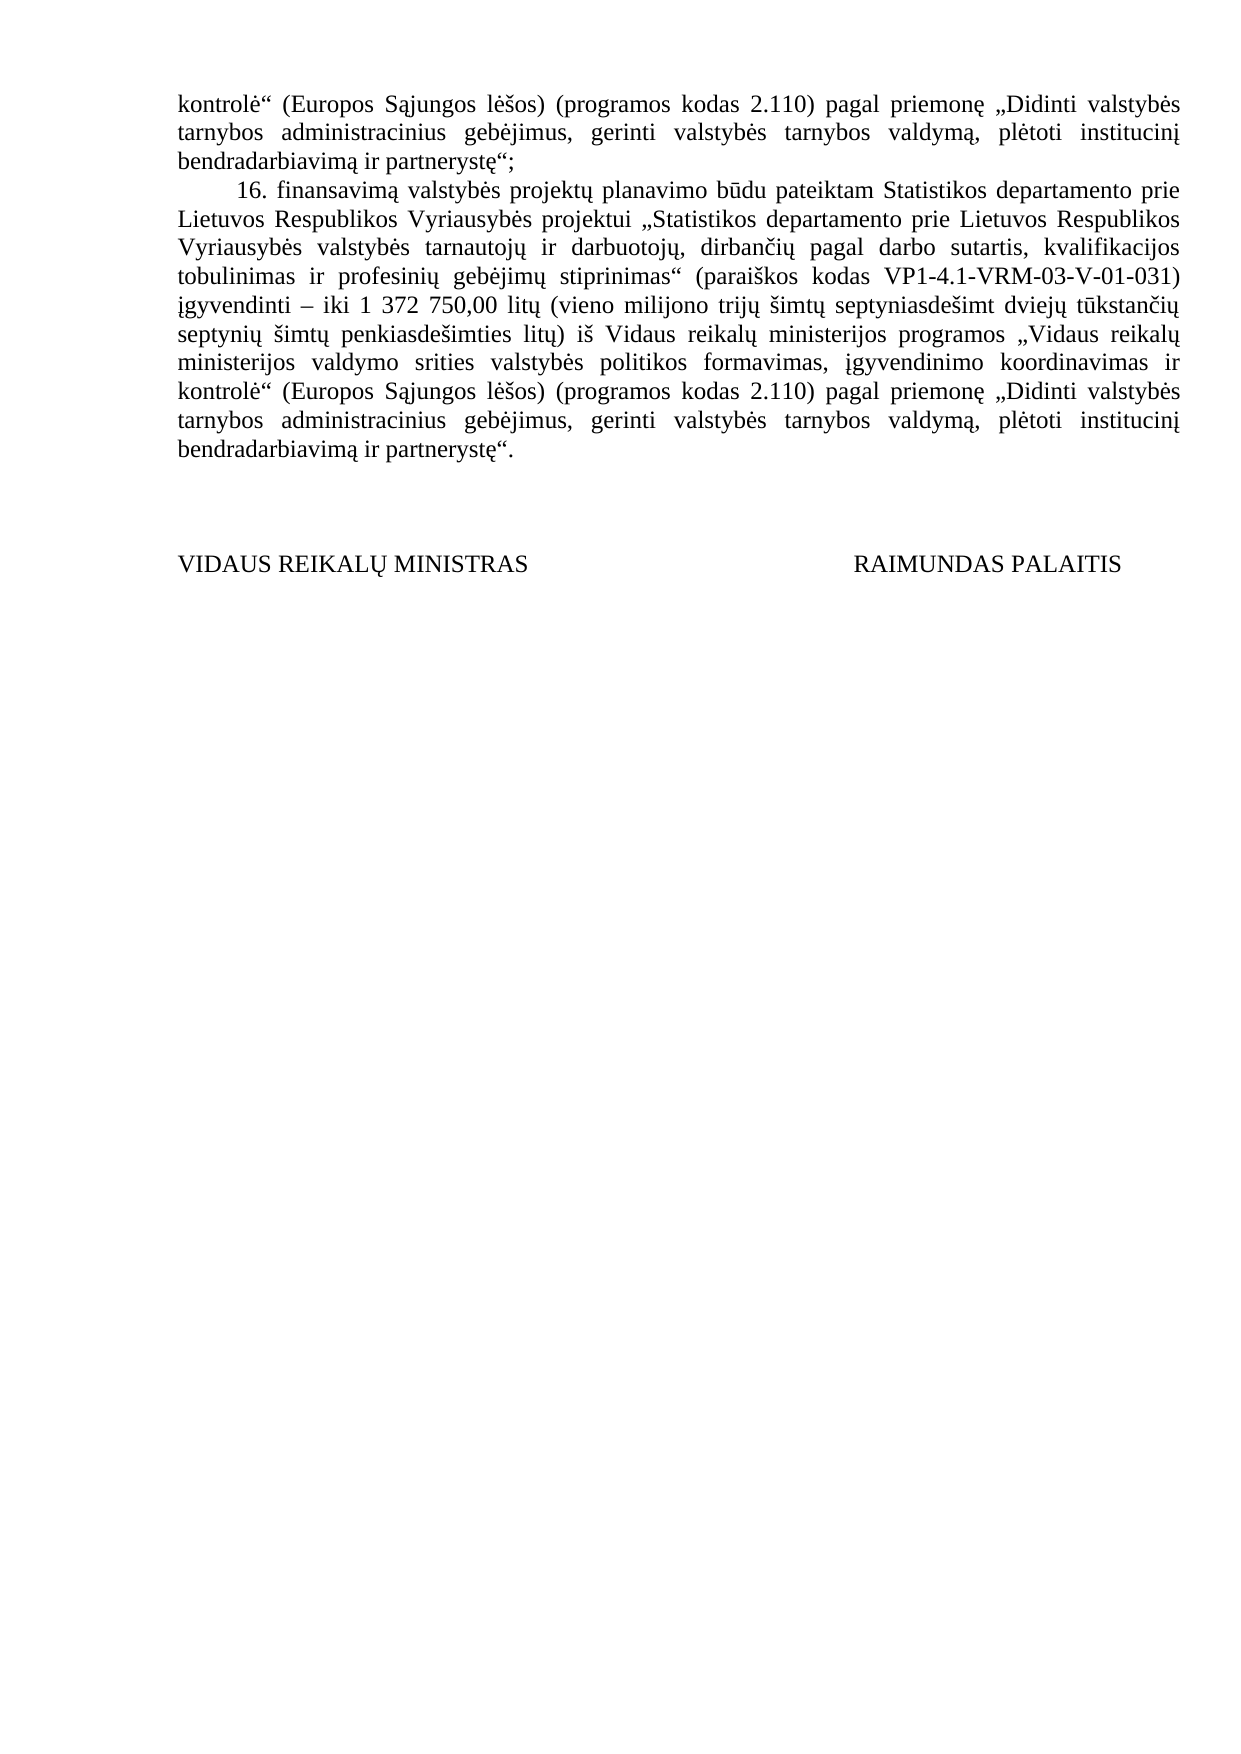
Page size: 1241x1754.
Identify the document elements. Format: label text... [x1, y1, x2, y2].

text Vidaus reikalų ministras Raimundas Palaitis [177, 549, 1181, 577]
text 16. finansavimą valstybės projektų planavimo būdu pateiktam Statistikos departamento prie Lietuvos Respublikos Vyriausybės projektui „Statistikos departamento prie Lietuvos Respublikos Vyriausybės valstybės tarnautojų ir darbuotojų, dirbančių pagal darbo sutartis, kvalifikacijos tobulinimas ir profesinių gebėjimų stiprinimas“ (paraiškos kodas VP1-4.1-VRM-03-V-01-031) įgyvendinti – iki 1 372 750,00 litų (vieno milijono trijų šimtų septyniasdešimt dviejų tūkstančių septynių šimtų penkiasdešimties litų) iš Vidaus reikalų ministerijos programos „Vidaus reikalų ministerijos valdymo srities valstybės politikos formavimas, įgyvendinimo koordinavimas ir kontrolė“ (Europos Sąjungos lėšos) (programos kodas 2.110) pagal priemonę „Didinti valstybės tarnybos administracinius gebėjimus, gerinti valstybės tarnybos valdymą, plėtoti institucinį bendradarbiavimą ir partnerystę“. [177, 175, 1181, 462]
text kontrolė“ (Europos Sąjungos lėšos) (programos kodas 2.110) pagal priemonę „Didinti valstybės tarnybos administracinius gebėjimus, gerinti valstybės tarnybos valdymą, plėtoti institucinį bendradarbiavimą ir partnerystę“; [177, 89, 1181, 175]
